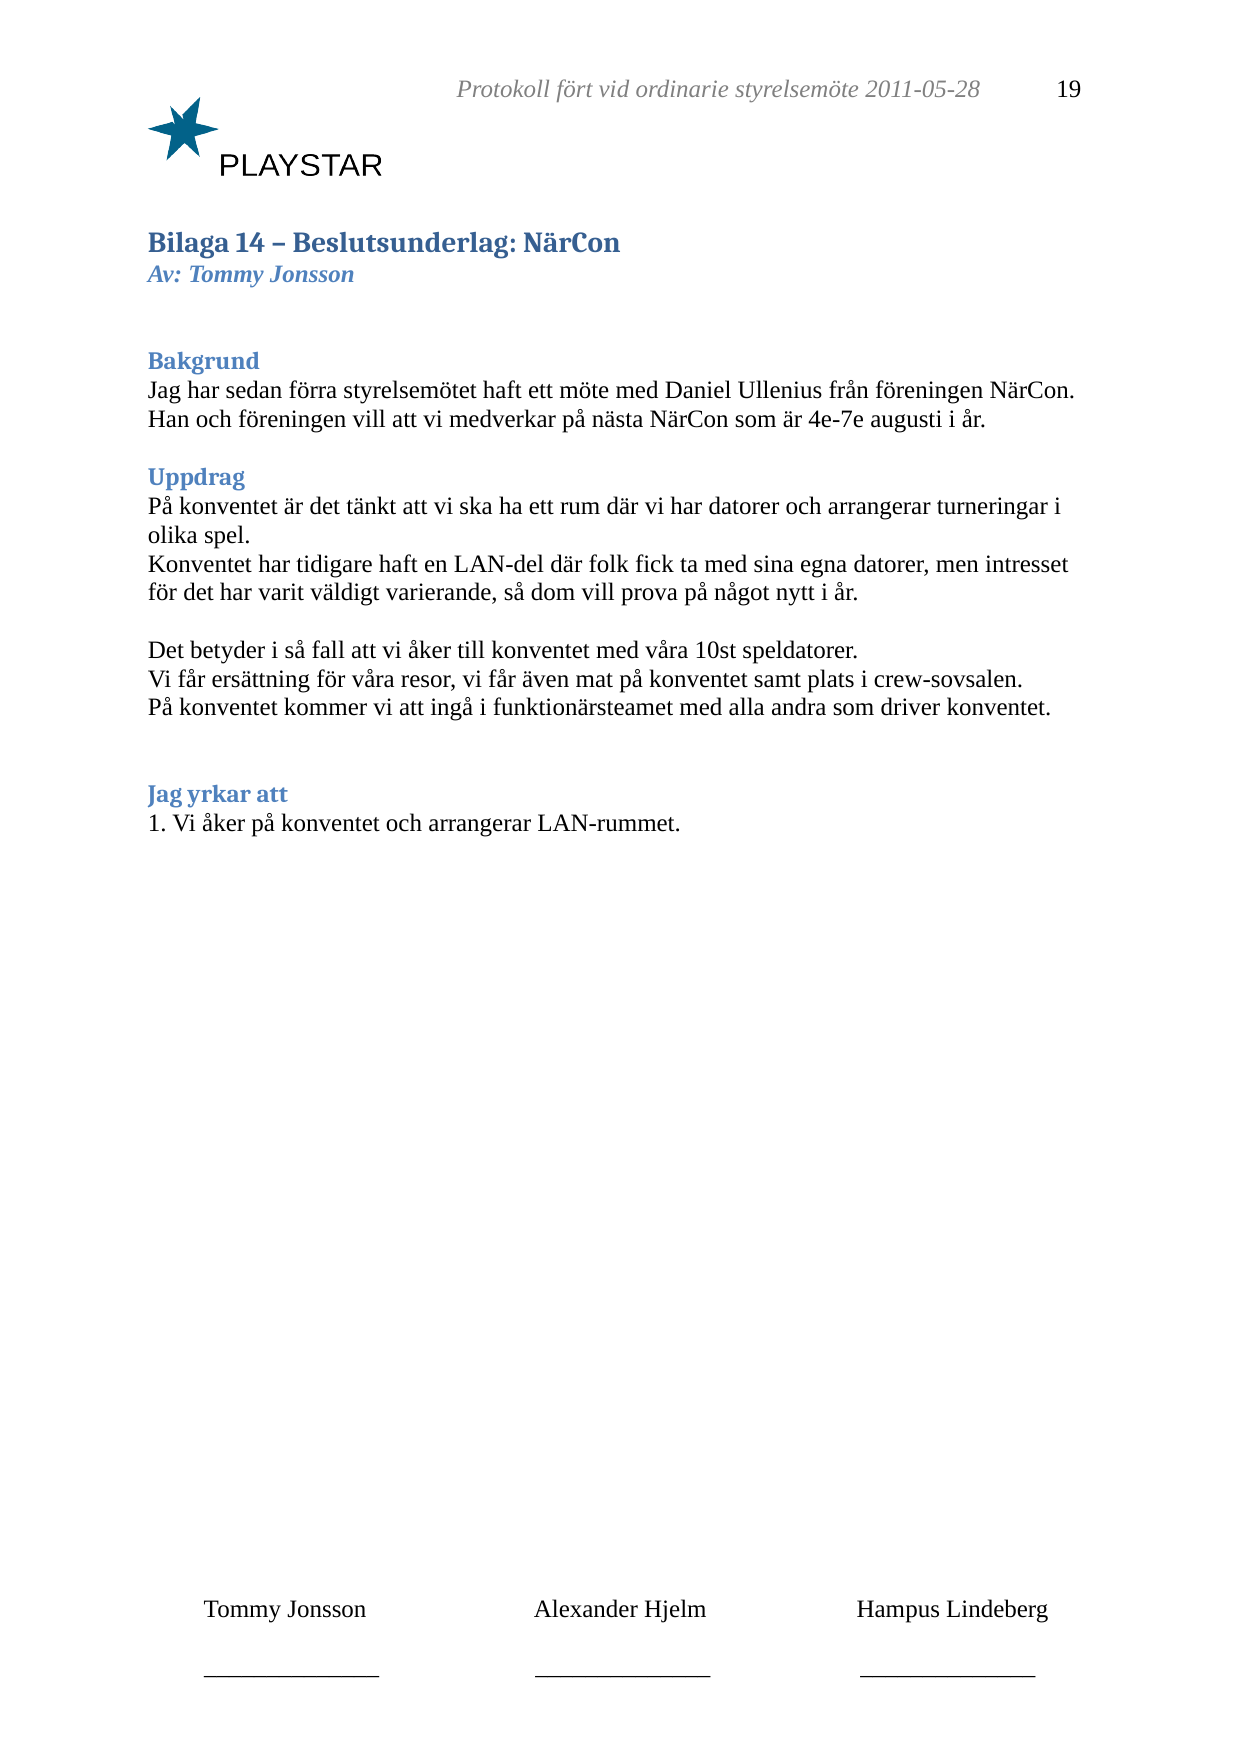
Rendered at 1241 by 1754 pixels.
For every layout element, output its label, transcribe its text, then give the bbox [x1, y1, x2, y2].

subtitle Bilaga 14 – Beslutsunderlag: NärCon [148, 226, 1092, 259]
text Bakgrund Jag har sedan förra styrelsemötet haft ett möte med Daniel Ullenius från föreningen NärCon. Han och föreningen vill att vi medverkar på nästa NärCon som är 4e-7e augusti i år. Uppdrag På konventet är det tänkt att vi ska ha ett rum där vi har datorer och arrangerar turneringar i olika spel. Konventet har tidigare haft en LAN-del där folk fick ta med sina egna datorer, men intresset för det har varit väldigt varierande, så dom vill prova på något nytt i år. Det betyder i så fall att vi åker till konventet med våra 10st speldatorer. Vi får ersättning för våra resor, vi får även mat på konventet samt plats i crew-sovsalen. På konventet kommer vi att ingå i funktionärsteamet med alla andra som driver konventet. Jag yrkar att 1. Vi åker på konventet och arrangerar LAN-rummet. [148, 346, 1092, 837]
text Av: Tommy Jonsson [148, 259, 1092, 288]
